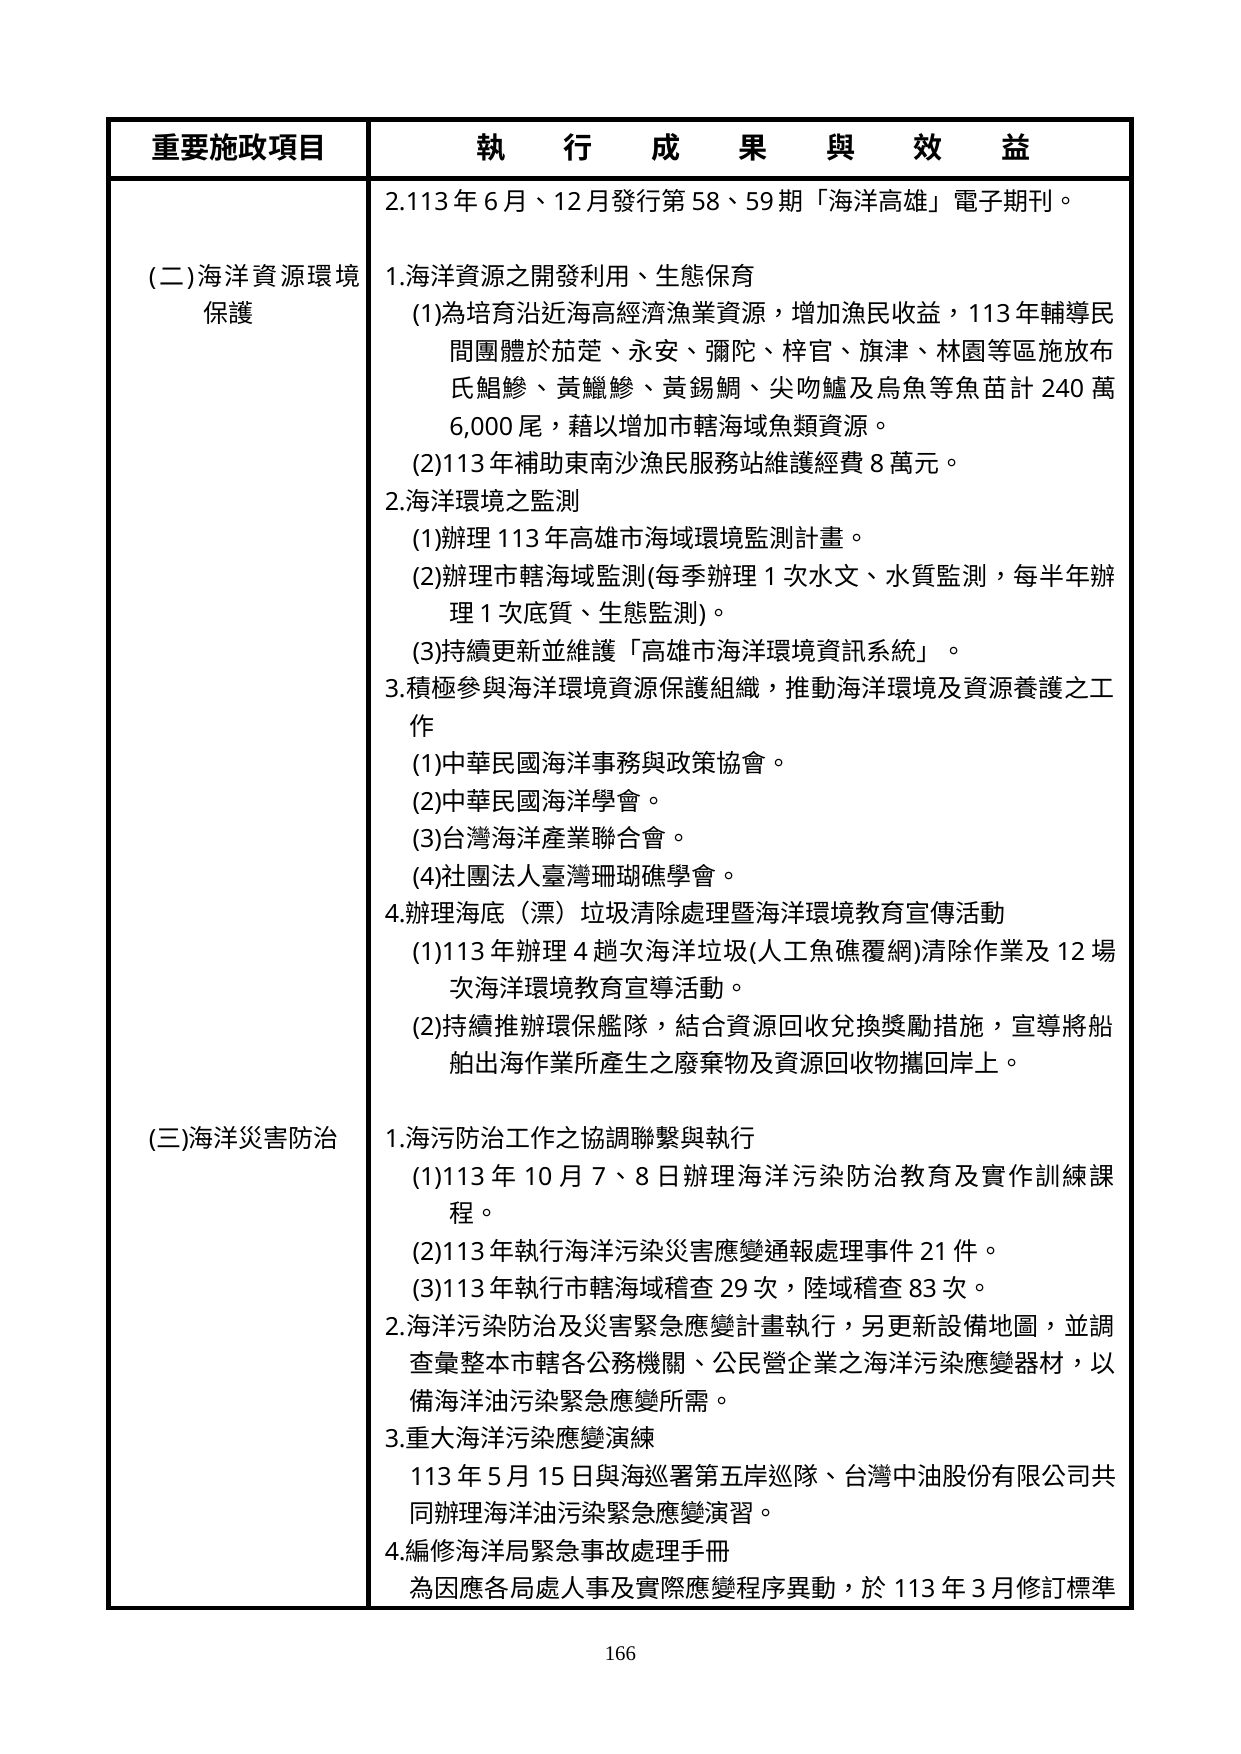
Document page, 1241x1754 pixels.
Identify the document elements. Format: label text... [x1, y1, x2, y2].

table_cell (二)海洋資源環境 保護 (三)海洋災害防治 [111, 181, 366, 1606]
table_header 重要施政項目 [111, 122, 366, 176]
table_cell 2.113年6月、12月發行第58、59期「海洋高雄」電子期刊。 1.海洋資源之開發利用、生態保育 (1)為培育沿近海高經濟漁業資源，增加漁民收益，113年輔導民間團體於茄萣、永安、彌陀、梓官、旗津、林園等區施放布氏鯧鰺、黃鱲鰺、黃錫鯛、尖吻鱸及烏魚等魚苗計240萬6,000尾，藉以增加市轄海域魚類資源。 (2)113年補助東南沙漁民服務站維護經費8萬元。 2.海洋環境之監測 (1)辦理113年高雄市海域環境監測計畫。 (2)辦理市轄海域監測(每季辦理1次水文、水質監測，每半年辦理1次底質、生態監測)。 (3)持續更新並維護「高雄市海洋環境資訊系統」。 3.積極參與海洋環境資源保護組織，推動海洋環境及資源養護之工作 (1)中華民國海洋事務與政策協會。 (2)中華民國海洋學會。 (3)台灣海洋產業聯合會。 (4)社團法人臺灣珊瑚礁學會。 4.辦理海底（漂）垃圾清除處理暨海洋環境教育宣傳活動 (1)113年辦理4趟次海洋垃圾(人工魚礁覆網)清除作業及12場次海洋環境教育宣導活動。 (2)持續推辦環保艦隊，結合資源回收兌換獎勵措施，宣導將船舶出海作業所產生之廢棄物及資源回收物攜回岸上。 1.海污防治工作之協調聯繫與執行 (1)113年10月7、8日辦理海洋污染防治教育及實作訓練課程。 (2)113年執行海洋污染災害應變通報處理事件21件。 (3)113年執行市轄海域稽查29次，陸域稽查83次。 2.海洋污染防治及災害緊急應變計畫執行，另更新設備地圖，並調查彙整本市轄各公務機關、公民營企業之海洋污染應變器材，以備海洋油污染緊急應變所需。 3.重大海洋污染應變演練 113年5月15日與海巡署第五岸巡隊、台灣中油股份有限公司共同辦理海洋油污染緊急應變演習。 4.編修海洋局緊急事故處理手冊 為因應各局處人事及實際應變程序異動，於113年3月修訂標準 [371, 181, 1129, 1606]
table_header 執 行 成 果 與 效 益 [371, 122, 1129, 176]
